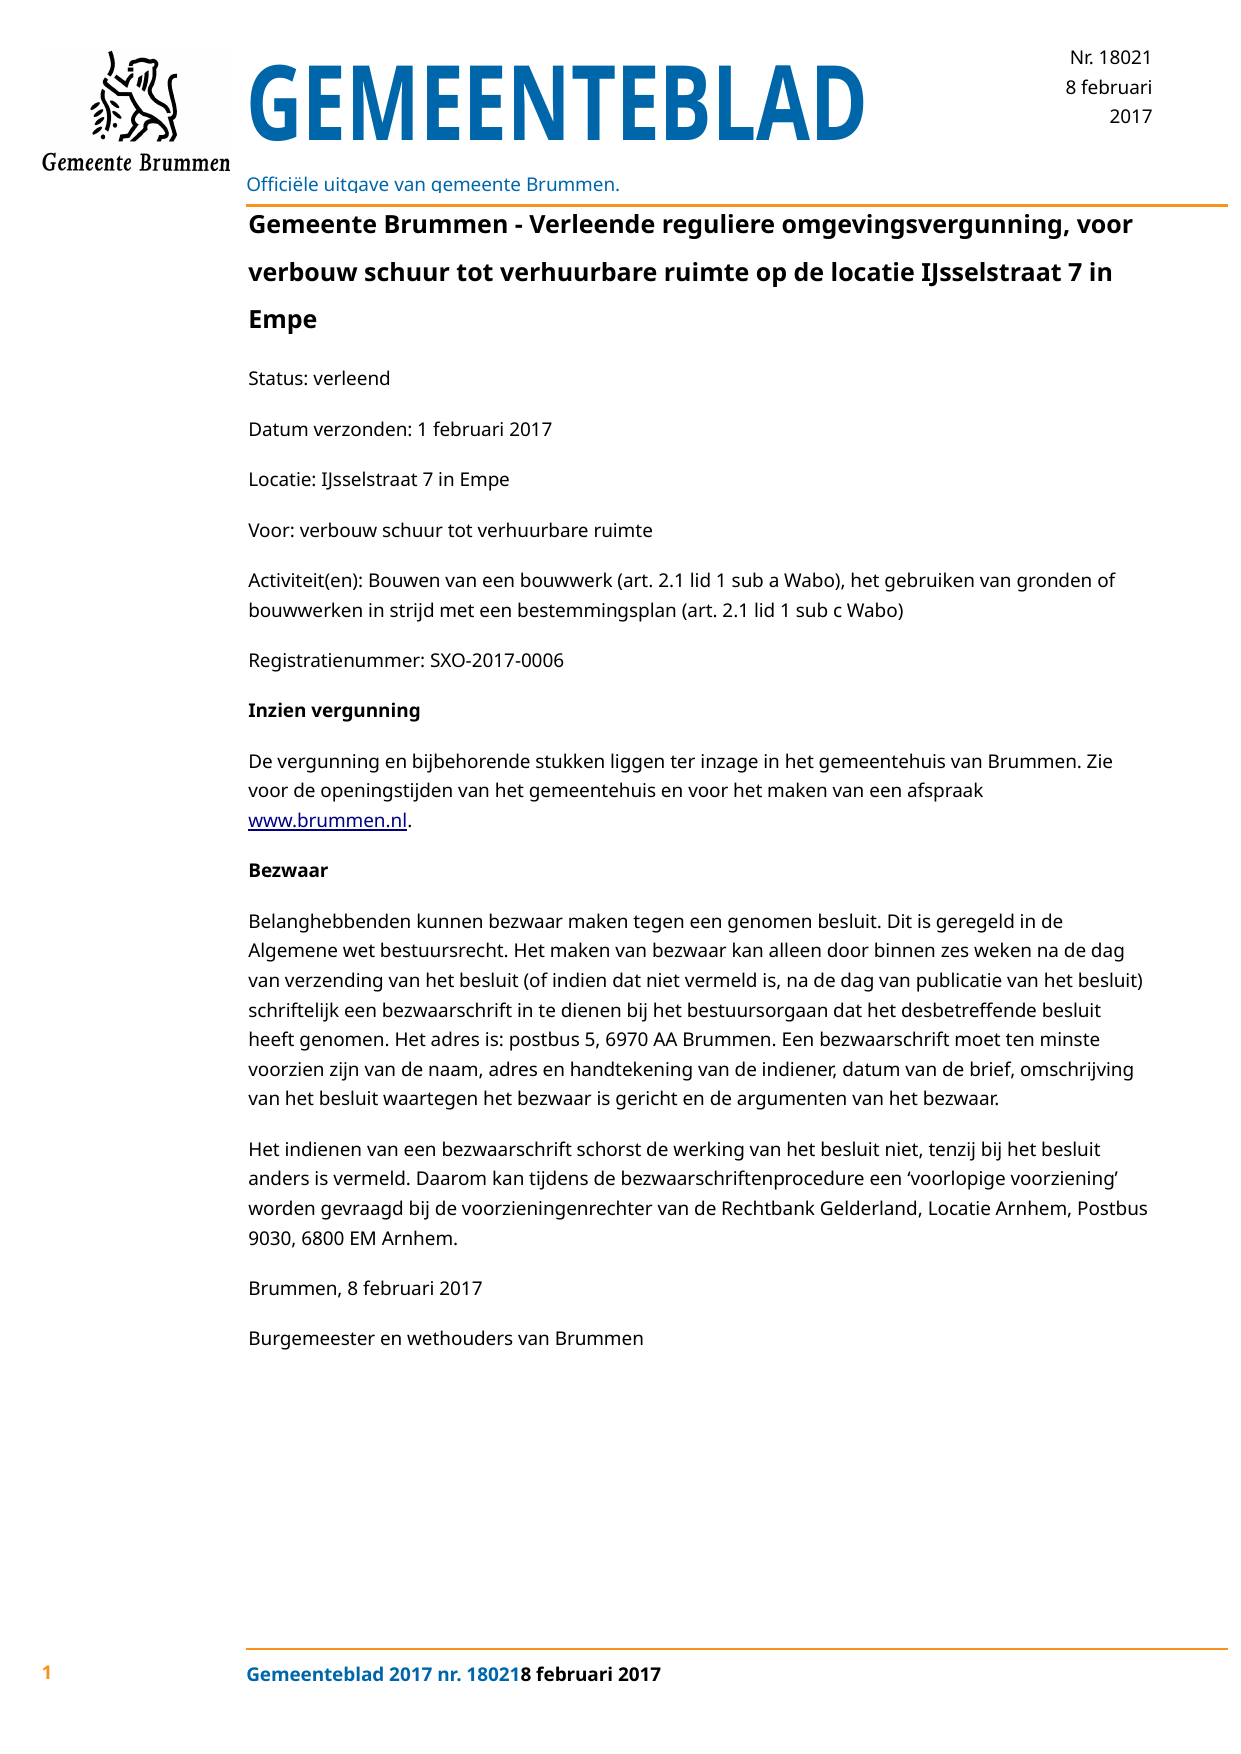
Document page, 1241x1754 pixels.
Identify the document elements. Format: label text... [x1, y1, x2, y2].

text Inzien vergunning [248, 698, 1152, 723]
text Datum verzonden: 1 februari 2017 [248, 416, 1152, 442]
text Belanghebbenden kunnen bezwaar maken tegen een genomen besluit. Dit is geregeld in de Algemene wet bestuursrecht. Het maken van bezwaar kan alleen door binnen zes weken na de dag van verzending van het besluit (of indien dat niet vermeld is, na de dag van publicatie van het besluit) schriftelijk een bezwaarschrift in te dienen bij het bestuursorgaan dat het desbetreffende besluit heeft genomen. Het adres is: postbus 5, 6970 AA Brummen. Een bezwaarschrift moet ten minste voorzien zijn van de naam, adres en handtekening van de indiener, datum van de brief, omschrijving van het besluit waartegen het bezwaar is gericht en de argumenten van het bezwaar. [248, 908, 1152, 1111]
text Activiteit(en): Bouwen van een bouwwerk (art. 2.1 lid 1 sub a Wabo), het gebruiken van gronden of bouwwerken in strijd met een bestemmingsplan (art. 2.1 lid 1 sub c Wabo) [248, 567, 1152, 622]
text Gemeente Brummen - Verleende reguliere omgevingsvergunning, voor verbouw schuur tot verhuurbare ruimte op de locatie IJsselstraat 7 in Empe [248, 207, 1152, 336]
text Het indienen van een bezwaarschrift schorst de werking van het besluit niet, tenzij bij het besluit anders is vermeld. Daarom kan tijdens de bezwaarschriftenprocedure een ‘voorlopige voorziening’ worden gevraagd bij de voorzieningenrechter van de Rechtbank Gelderland, Locatie Arnhem, Postbus 9030, 6800 EM Arnhem. [248, 1136, 1152, 1250]
text Burgemeester en wethouders van Brummen [248, 1326, 1152, 1351]
text Bezwaar [248, 858, 1152, 883]
text Brummen, 8 februari 2017 [248, 1275, 1152, 1301]
text Voor: verbouw schuur tot verhuurbare ruimte [248, 517, 1152, 542]
picture [41, 47, 231, 172]
text Locatie: IJsselstraat 7 in Empe [248, 466, 1152, 492]
text De vergunning en bijbehorende stukken liggen ter inzage in het gemeentehuis van Brummen. Zie voor de openingstijden van het gemeentehuis en voor het maken van een afspraak www.brummen.nl. [248, 748, 1152, 833]
text Status: verleend [248, 366, 1152, 391]
text Registratienummer: SXO-2017-0006 [248, 647, 1152, 673]
